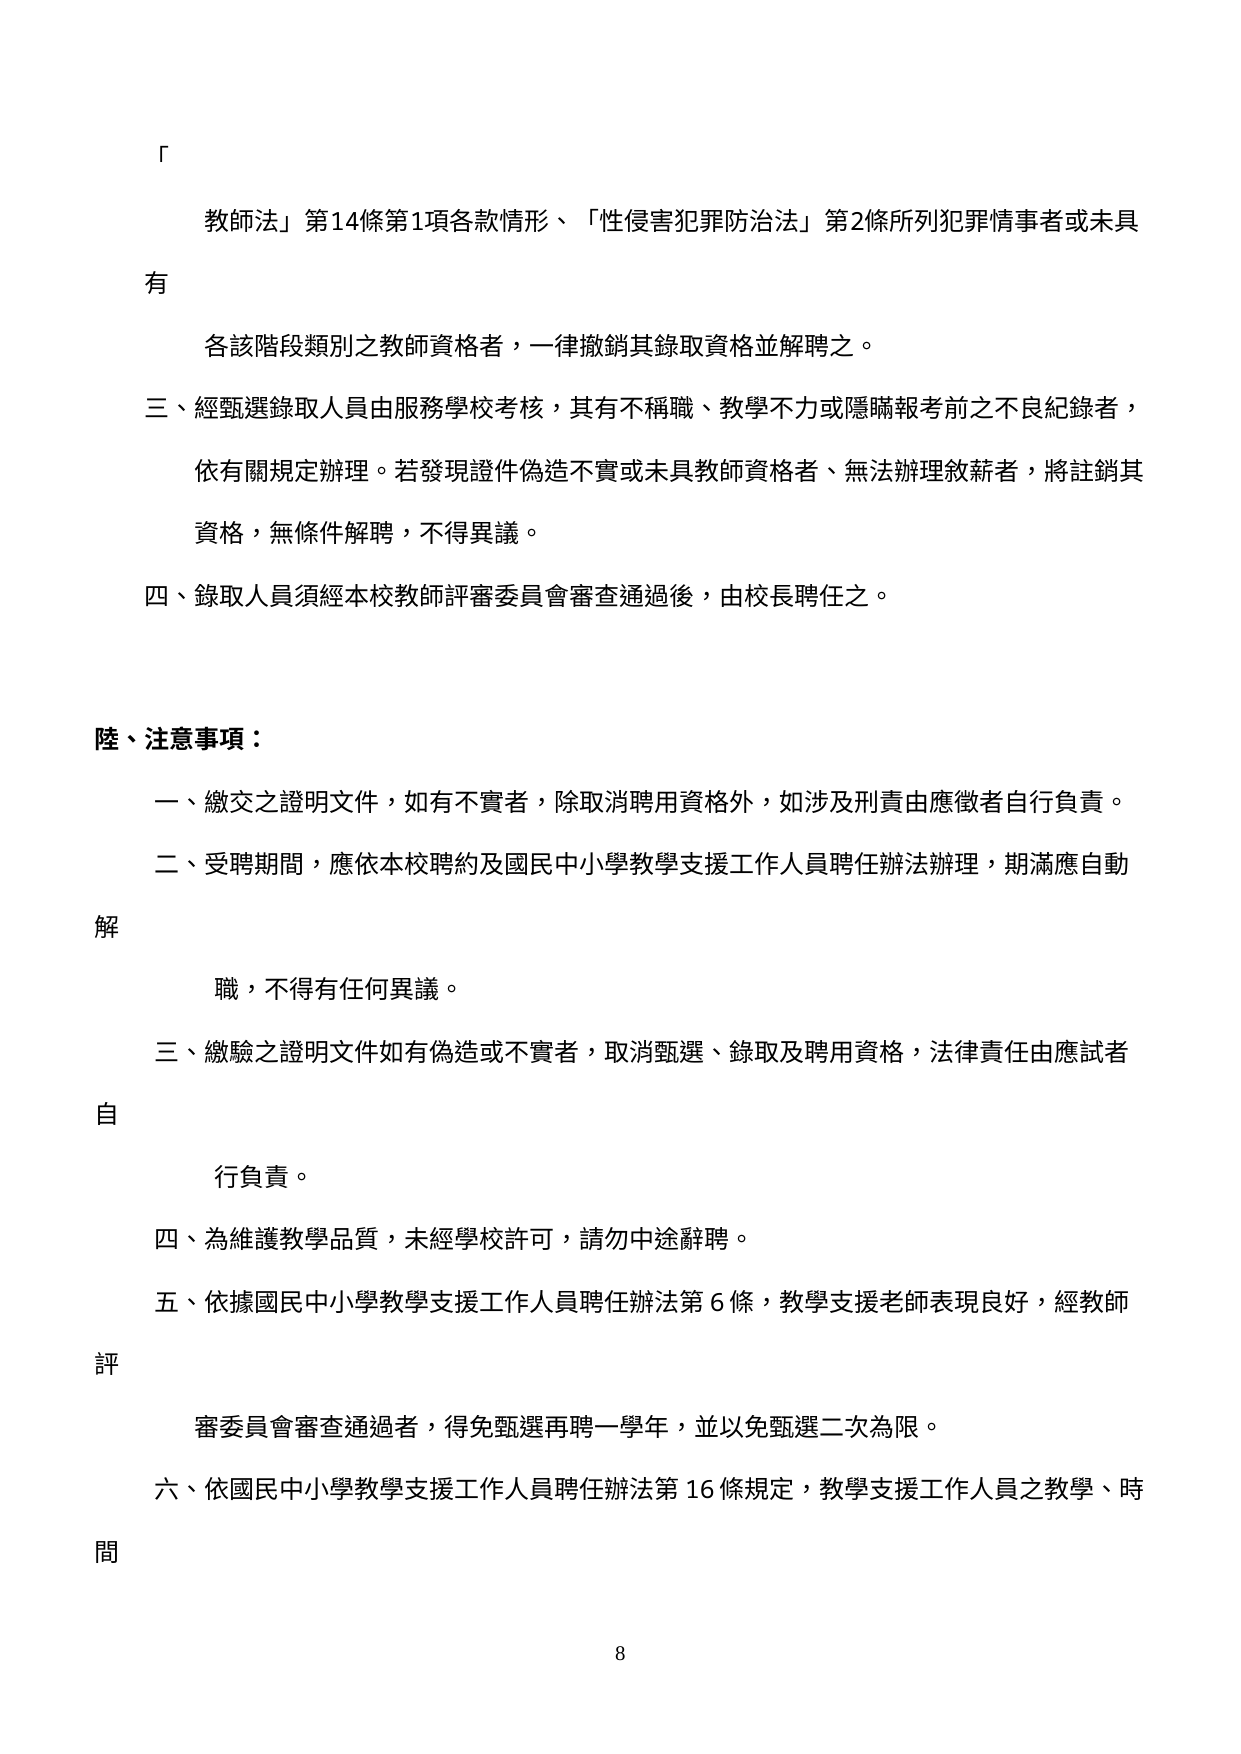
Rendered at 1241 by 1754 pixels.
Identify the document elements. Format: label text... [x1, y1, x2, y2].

text 二、受聘期間，應依本校聘約及國民中小學教學支援工作人員聘任辦法辦理，期滿應自動解 職，不得有任何異議。 [94, 821, 1146, 1009]
text 四、錄取人員須經本校教師評審委員會審查通過後，由校長聘任之。 [144, 552, 1146, 677]
text 「 [144, 115, 1146, 177]
text 六、依國民中小學教學支援工作人員聘任辦法第16條規定，教學支援工作人員之教學、時間 [94, 1446, 1146, 1571]
text 五、依據國民中小學教學支援工作人員聘任辦法第6條，教學支援老師表現良好，經教師評 審委員會審查通過者，得免甄選再聘一學年，並以免甄選二次為限。 [94, 1259, 1146, 1446]
text 一、繳交之證明文件，如有不實者，除取消聘用資格外，如涉及刑責由應徵者自行負責。 [94, 759, 1146, 821]
text 三、繳驗之證明文件如有偽造或不實者，取消甄選、錄取及聘用資格，法律責任由應試者自 行負責。 [94, 1009, 1146, 1196]
text 陸、注意事項： [94, 696, 1146, 759]
text 三、經甄選錄取人員由服務學校考核，其有不稱職、教學不力或隱瞞報考前之不良紀錄者，依有關規定辦理。若發現證件偽造不實或未具教師資格者、無法辦理敘薪者，將註銷其資格，無條件解聘，不得異議。 [144, 365, 1146, 552]
text 四、為維護教學品質，未經學校許可，請勿中途辭聘。 [94, 1196, 1146, 1259]
text 教師法」第14條第1項各款情形、「性侵害犯罪防治法」第2條所列犯罪情事者或未具有 各該階段類別之教師資格者，一律撤銷其錄取資格並解聘之。 [144, 177, 1146, 365]
